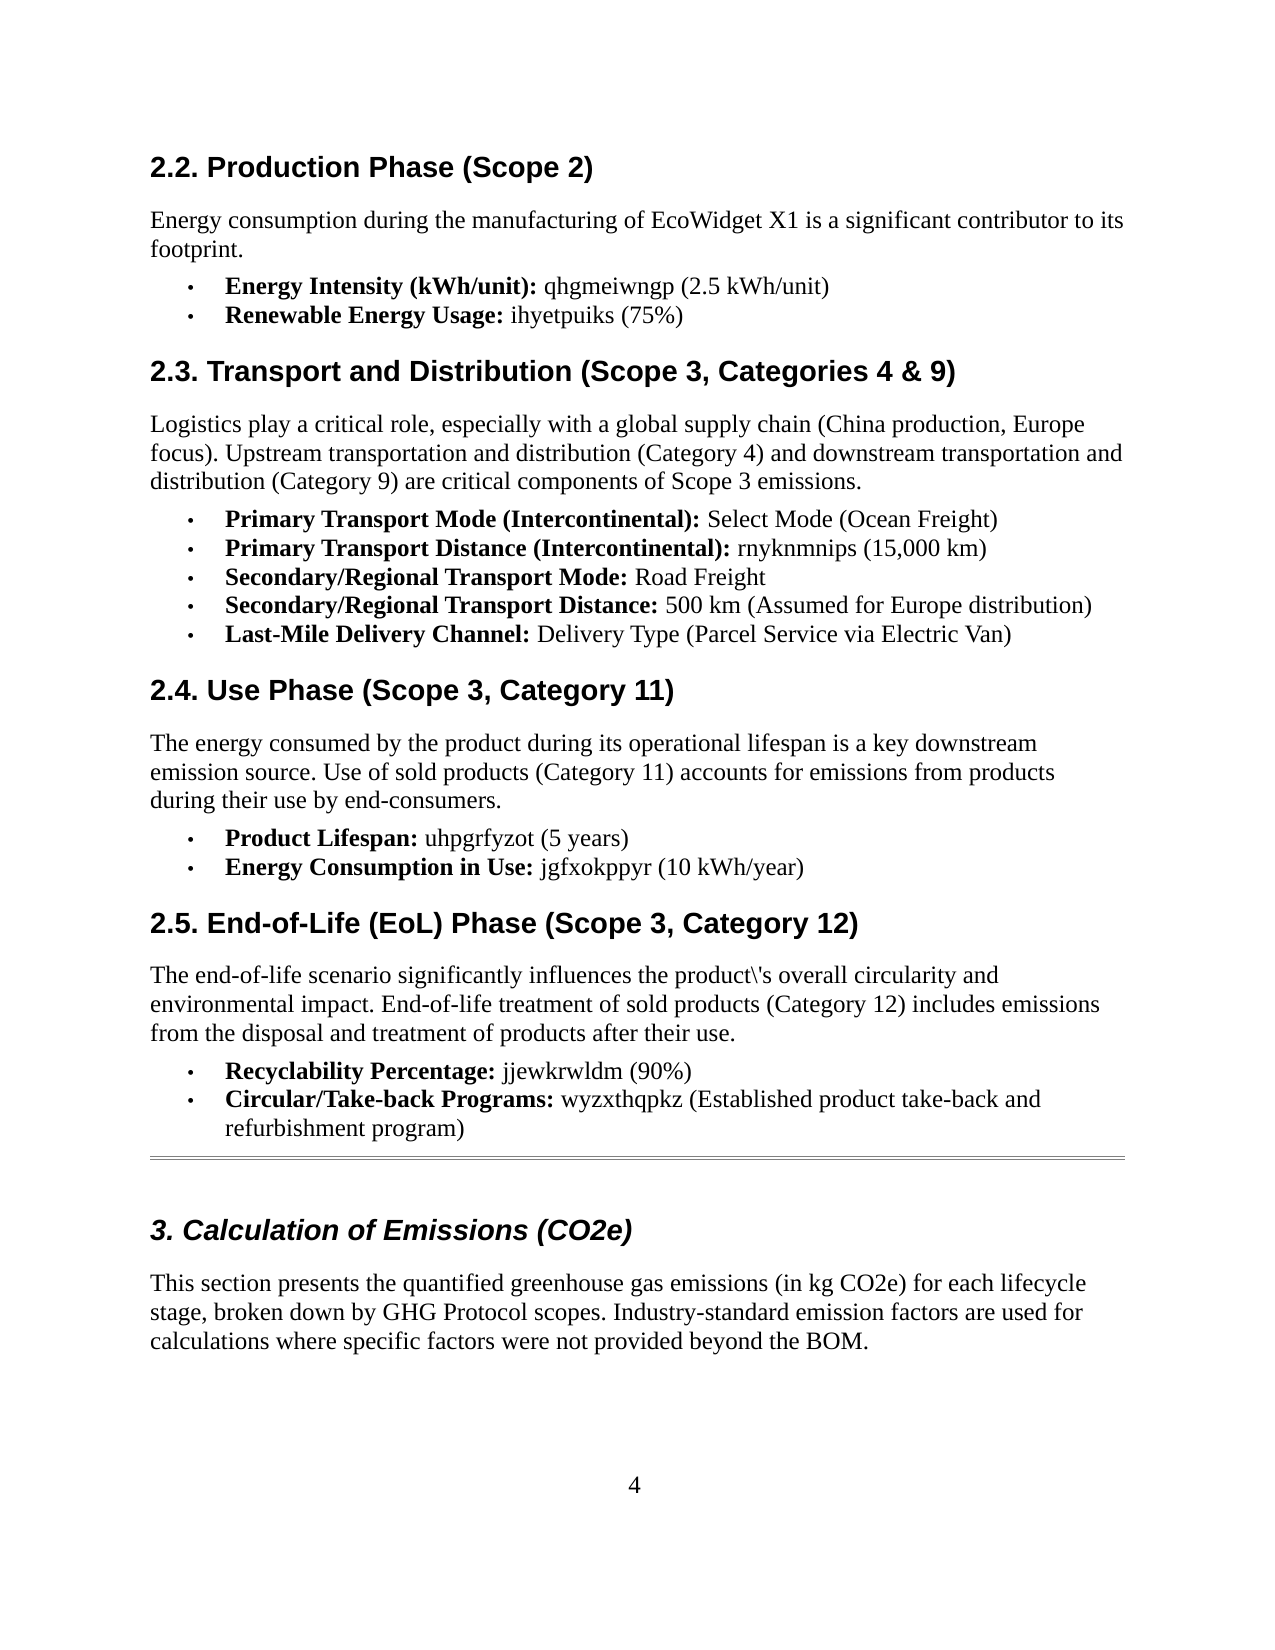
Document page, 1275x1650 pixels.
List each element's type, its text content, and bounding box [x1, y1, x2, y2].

list Product Lifespan: uhpgrfyzot (5 years) [187, 823, 1125, 852]
text The end-of-life scenario significantly influences the product\'s overall circularity and environmental impact. End-of-life treatment of sold products (Category 12) includes emissions from the disposal and treatment of products after their use. [150, 961, 1125, 1047]
list Secondary/Regional Transport Distance: 500 km (Assumed for Europe distribution) [187, 590, 1125, 619]
list Energy Consumption in Use: jgfxokppyr (10 kWh/year) [187, 852, 1125, 881]
list Energy Intensity (kWh/unit): qhgmeiwngp (2.5 kWh/unit) [187, 271, 1125, 300]
list Circular/Take-back Programs: wyzxthqpkz (Established product take-back and refurbishment program) [187, 1084, 1125, 1142]
text This section presents the quantified greenhouse gas emissions (in kg CO2e) for each lifecycle stage, broken down by GHG Protocol scopes. Industry-standard emission factors are used for calculations where specific factors were not provided beyond the BOM. [150, 1268, 1125, 1354]
list Primary Transport Mode (Intercontinental): Select Mode (Ocean Freight) [187, 504, 1125, 533]
list Secondary/Regional Transport Mode: Road Freight [187, 562, 1125, 590]
list Last-Mile Delivery Channel: Delivery Type (Parcel Service via Electric Van) [187, 619, 1125, 648]
text Logistics play a critical role, especially with a global supply chain (China production, Europe focus). Upstream transportation and distribution (Category 4) and downstream transportation and distribution (Category 9) are critical components of Scope 3 emissions. [150, 409, 1125, 495]
subtitle 2.4. Use Phase (Scope 3, Category 11) [150, 673, 1125, 706]
subtitle 2.3. Transport and Distribution (Scope 3, Categories 4 & 9) [150, 354, 1125, 387]
subtitle 2.2. Production Phase (Scope 2) [150, 150, 1125, 183]
subtitle 2.5. End-of-Life (EoL) Phase (Scope 3, Category 12) [150, 906, 1125, 939]
list Renewable Energy Usage: ihyetpuiks (75%) [187, 300, 1125, 329]
text The energy consumed by the product during its operational lifespan is a key downstream emission source. Use of sold products (Category 11) accounts for emissions from products during their use by end-consumers. [150, 728, 1125, 814]
list Primary Transport Distance (Intercontinental): rnyknmnips (15,000 km) [187, 533, 1125, 562]
subtitle 3. Calculation of Emissions (CO2e) [150, 1213, 1125, 1247]
text Energy consumption during the manufacturing of EcoWidget X1 is a significant contributor to its footprint. [150, 205, 1125, 262]
list Recyclability Percentage: jjewkrwldm (90%) [187, 1056, 1125, 1084]
